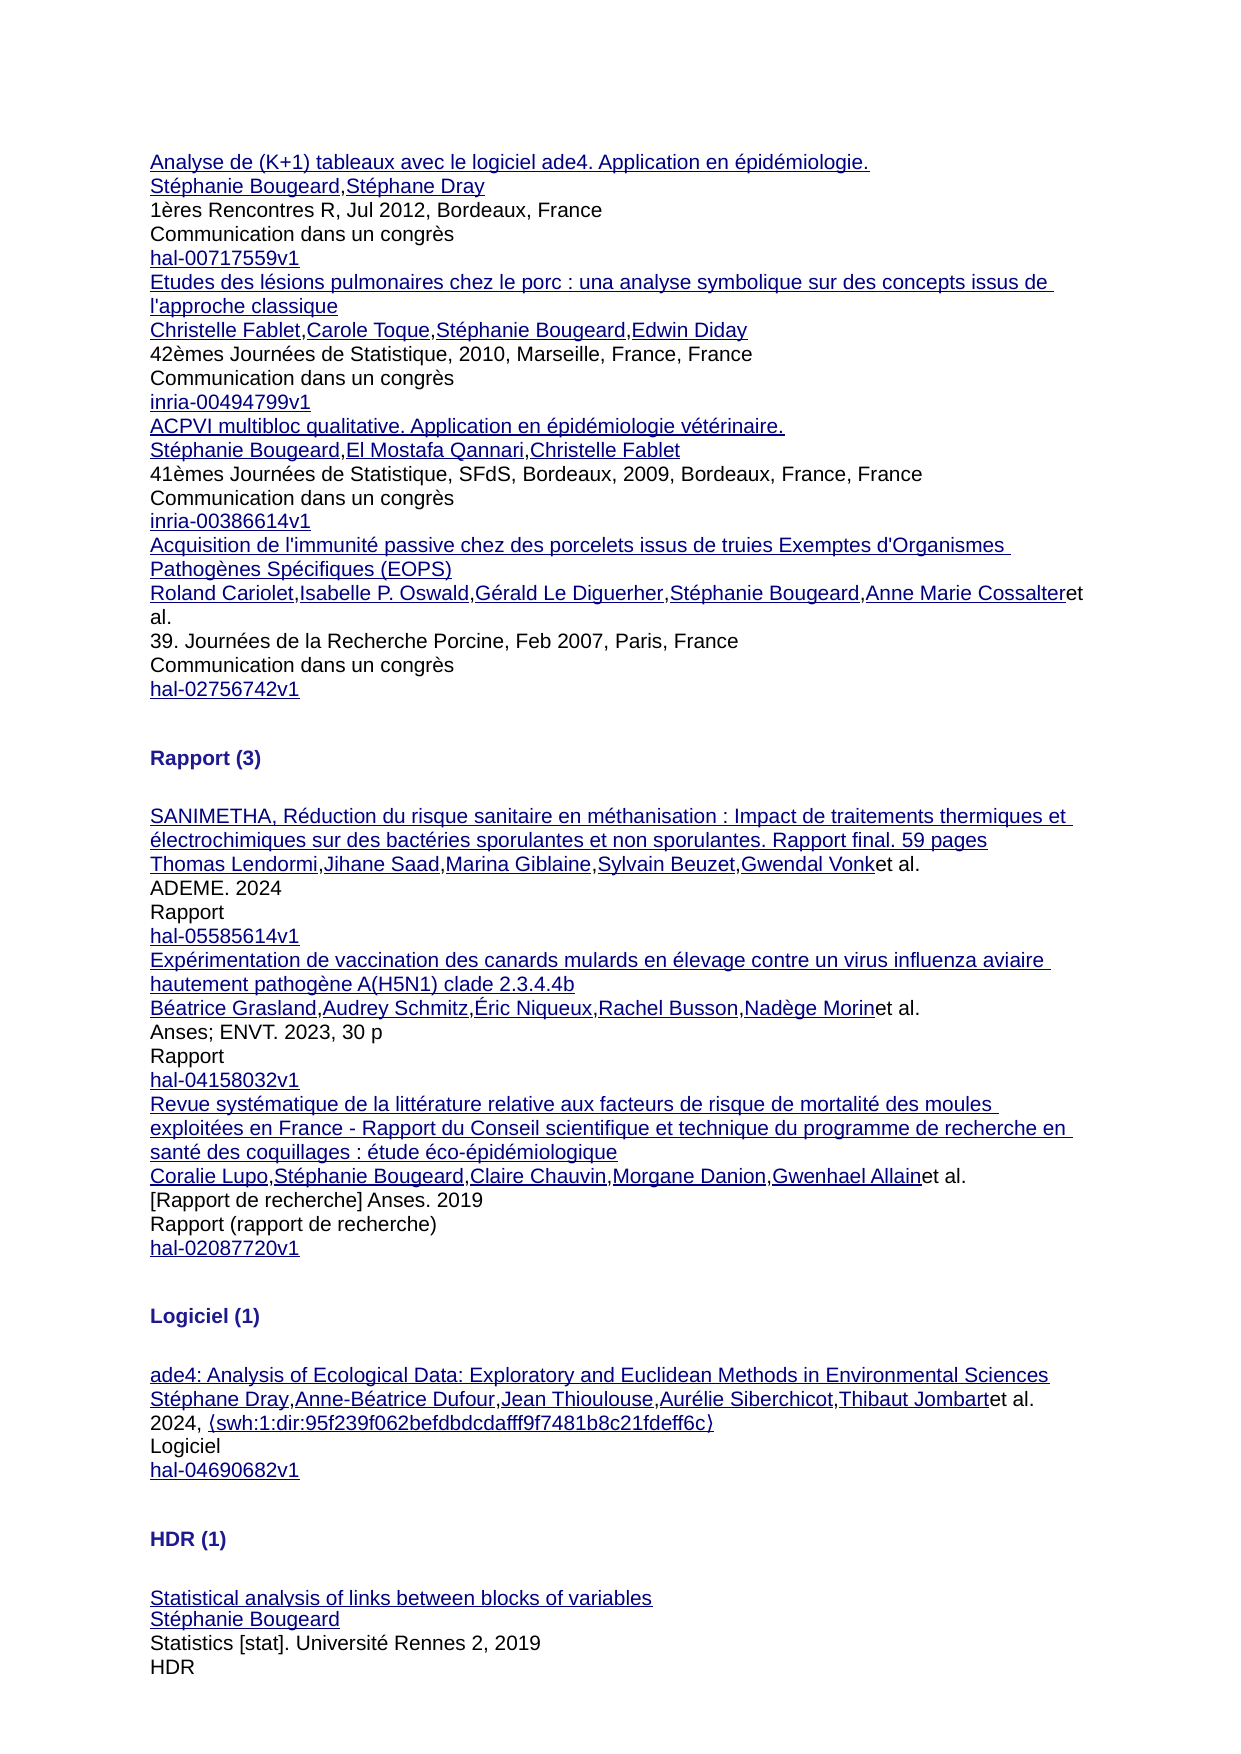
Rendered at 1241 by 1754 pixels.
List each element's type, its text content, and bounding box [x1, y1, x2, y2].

table_header ade4: Analysis of Ecological Data: Exploratory and Euclidean Methods in Environmental Sciences Stéphane Dray,Anne-Béatrice Dufour,Jean Thioulouse,Aurélie Siberchicot,Thibaut Jombartet al. 2024, ⟨swh:1:dir:95f239f062befdbdcdafff9f7481b8c21fdeff6c⟩ Logiciel hal-04690682v1 [150, 1363, 1090, 1482]
table_cell ACPVI multibloc qualitative. Application en épidémiologie vétérinaire. Stéphanie Bougeard,El Mostafa Qannari,Christelle Fablet 41èmes Journées de Statistique, SFdS, Bordeaux, 2009, Bordeaux, France, France Communication dans un congrès inria-00386614v1 [150, 414, 1090, 533]
subtitle Logiciel (1) [150, 1304, 1090, 1328]
table_cell Analyse de (K+1) tableaux avec le logiciel ade4. Application en épidémiologie. Stéphanie Bougeard,Stéphane Dray 1ères Rencontres R, Jul 2012, Bordeaux, France Communication dans un congrès hal-00717559v1 [150, 150, 1090, 270]
subtitle Rapport (3) [150, 746, 1090, 770]
table_cell Revue systématique de la littérature relative aux facteurs de risque de mortalité des moules exploitées en France - Rapport du Conseil scientifique et technique du programme de recherche en santé des coquillages : étude éco-épidémiologique Coralie Lupo,Stéphanie Bougeard,Claire Chauvin,Morgane Danion,Gwenhael Allainet al. [Rapport de recherche] Anses. 2019 Rapport (rapport de recherche) hal-02087720v1 [150, 1092, 1090, 1259]
table_header Statistical analysis of links between blocks of variables Stéphanie Bougeard Statistics [stat]. Université Rennes 2, 2019 HDR [150, 1585, 1090, 1679]
table_cell Etudes des lésions pulmonaires chez le porc : una analyse symbolique sur des concepts issus de l'approche classique Christelle Fablet,Carole Toque,Stéphanie Bougeard,Edwin Diday 42èmes Journées de Statistique, 2010, Marseille, France, France Communication dans un congrès inria-00494799v1 [150, 270, 1090, 413]
table_cell Expérimentation de vaccination des canards mulards en élevage contre un virus influenza aviaire hautement pathogène A(H5N1) clade 2.3.4.4b Béatrice Grasland,Audrey Schmitz,Éric Niqueux,Rachel Busson,Nadège Morinet al. Anses; ENVT. 2023, 30 p Rapport hal-04158032v1 [150, 948, 1090, 1092]
subtitle HDR (1) [150, 1527, 1090, 1551]
table_cell Acquisition de l'immunité passive chez des porcelets issus de truies Exemptes d'Organismes Pathogènes Spécifiques (EOPS) Roland Cariolet,Isabelle P. Oswald,Gérald Le Diguerher,Stéphanie Bougeard,Anne Marie Cossalteret al. 39. Journées de la Recherche Porcine, Feb 2007, Paris, France Communication dans un congrès hal-02756742v1 [150, 533, 1090, 701]
table_header SANIMETHA, Réduction du risque sanitaire en méthanisation : Impact de traitements thermiques et électrochimiques sur des bactéries sporulantes et non sporulantes. Rapport final. 59 pages Thomas Lendormi,Jihane Saad,Marina Giblaine,Sylvain Beuzet,Gwendal Vonket al. ADEME. 2024 Rapport hal-05585614v1 [150, 804, 1090, 948]
